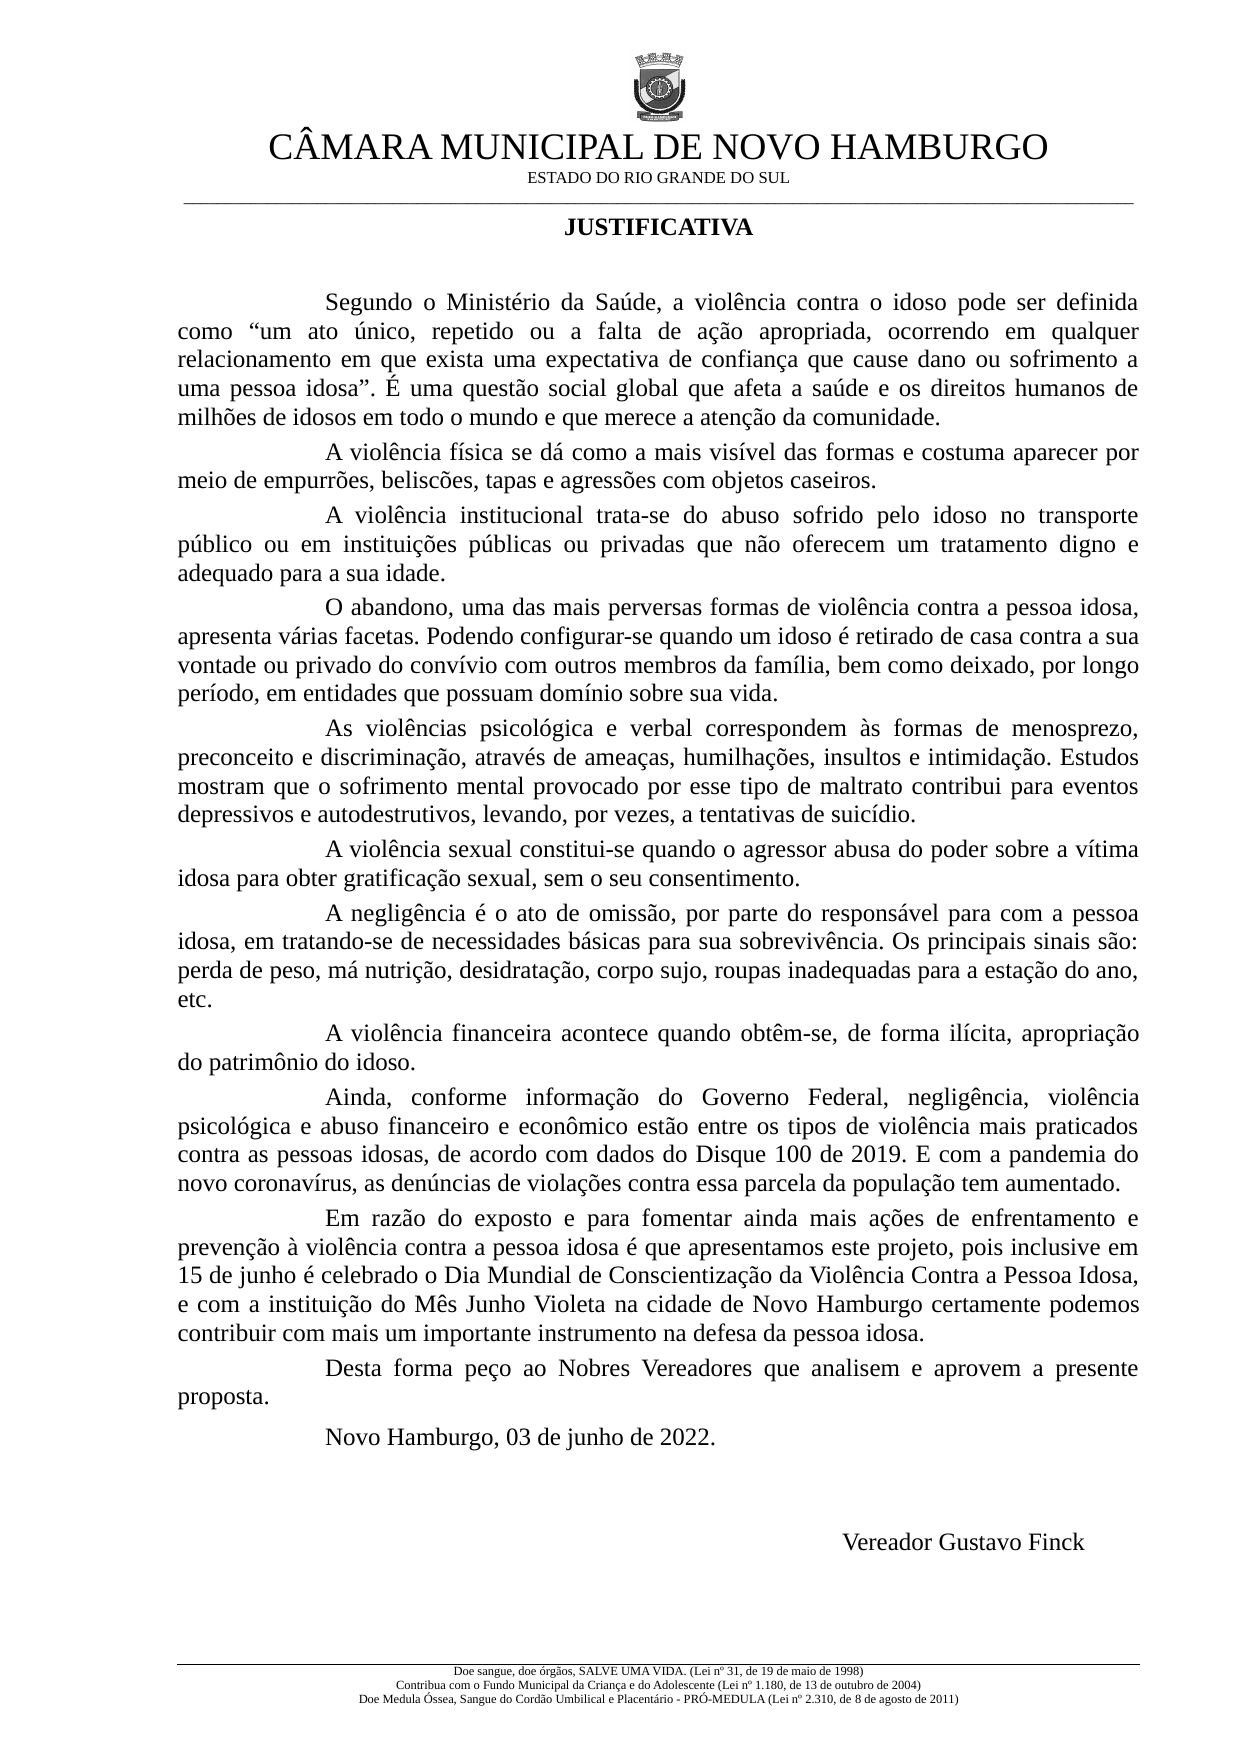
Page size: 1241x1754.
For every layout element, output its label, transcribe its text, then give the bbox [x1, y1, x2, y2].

text A violência sexual constitui-se quando o agressor abusa do poder sobre a vítima idosa para obter gratificação sexual, sem o seu consentimento. [177, 834, 1140, 892]
text As violências psicológica e verbal correspondem às formas de menosprezo, preconceito e discriminação, através de ameaças, humilhações, insultos e intimidação. Estudos mostram que o sofrimento mental provocado por esse tipo de maltrato contribui para eventos depressivos e autodestrutivos, levando, por vezes, a tentativas de suicídio. [177, 713, 1140, 828]
text Ainda, conforme informação do Governo Federal, negligência, violência psicológica e abuso financeiro e econômico estão entre os tipos de violência mais praticados contra as pessoas idosas, de acordo com dados do Disque 100 de 2019. E com a pandemia do novo coronavírus, as denúncias de violações contra essa parcela da população tem aumentado. [177, 1082, 1140, 1197]
text Em razão do exposto e para fomentar ainda mais ações de enfrentamento e prevenção à violência contra a pessoa idosa é que apresentamos este projeto, pois inclusive em 15 de junho é celebrado o Dia Mundial de Conscientização da Violência Contra a Pessoa Idosa, e com a instituição do Mês Junho Violeta na cidade de Novo Hamburgo certamente podemos contribuir com mais um importante instrumento na defesa da pessoa idosa. [177, 1203, 1140, 1347]
text JUSTIFICATIVA [177, 212, 1140, 240]
text A violência financeira acontece quando obtêm-se, de forma ilícita, apropriação do patrimônio do idoso. [177, 1018, 1140, 1076]
text Vereador Gustavo Finck [177, 1527, 1140, 1556]
text A negligência é o ato de omissão, por parte do responsável para com a pessoa idosa, em tratando-se de necessidades básicas para sua sobrevivência. Os principais sinais são: perda de peso, má nutrição, desidratação, corpo sujo, roupas inadequadas para a estação do ano, etc. [177, 898, 1140, 1013]
text Novo Hamburgo, 03 de junho de 2022. [177, 1422, 1140, 1451]
text A violência institucional trata-se do abuso sofrido pelo idoso no transporte público ou em instituições públicas ou privadas que não oferecem um tratamento digno e adequado para a sua idade. [177, 500, 1140, 586]
text A violência física se dá como a mais visível das formas e costuma aparecer por meio de empurrões, beliscões, tapas e agressões com objetos caseiros. [177, 437, 1140, 494]
text Desta forma peço ao Nobres Vereadores que analisem e aprovem a presente proposta. [177, 1353, 1140, 1410]
text Segundo o Ministério da Saúde, a violência contra o idoso pode ser definida como “um ato único, repetido ou a falta de ação apropriada, ocorrendo em qualquer relacionamento em que exista uma expectativa de confiança que cause dano ou sofrimento a uma pessoa idosa”. É uma questão social global que afeta a saúde e os direitos humanos de milhões de idosos em todo o mundo e que merece a atenção da comunidade. [177, 287, 1140, 431]
text O abandono, uma das mais perversas formas de violência contra a pessoa idosa, apresenta várias facetas. Podendo configurar-se quando um idoso é retirado de casa contra a sua vontade ou privado do convívio com outros membros da família, bem como deixado, por longo período, em entidades que possuam domínio sobre sua vida. [177, 592, 1140, 707]
